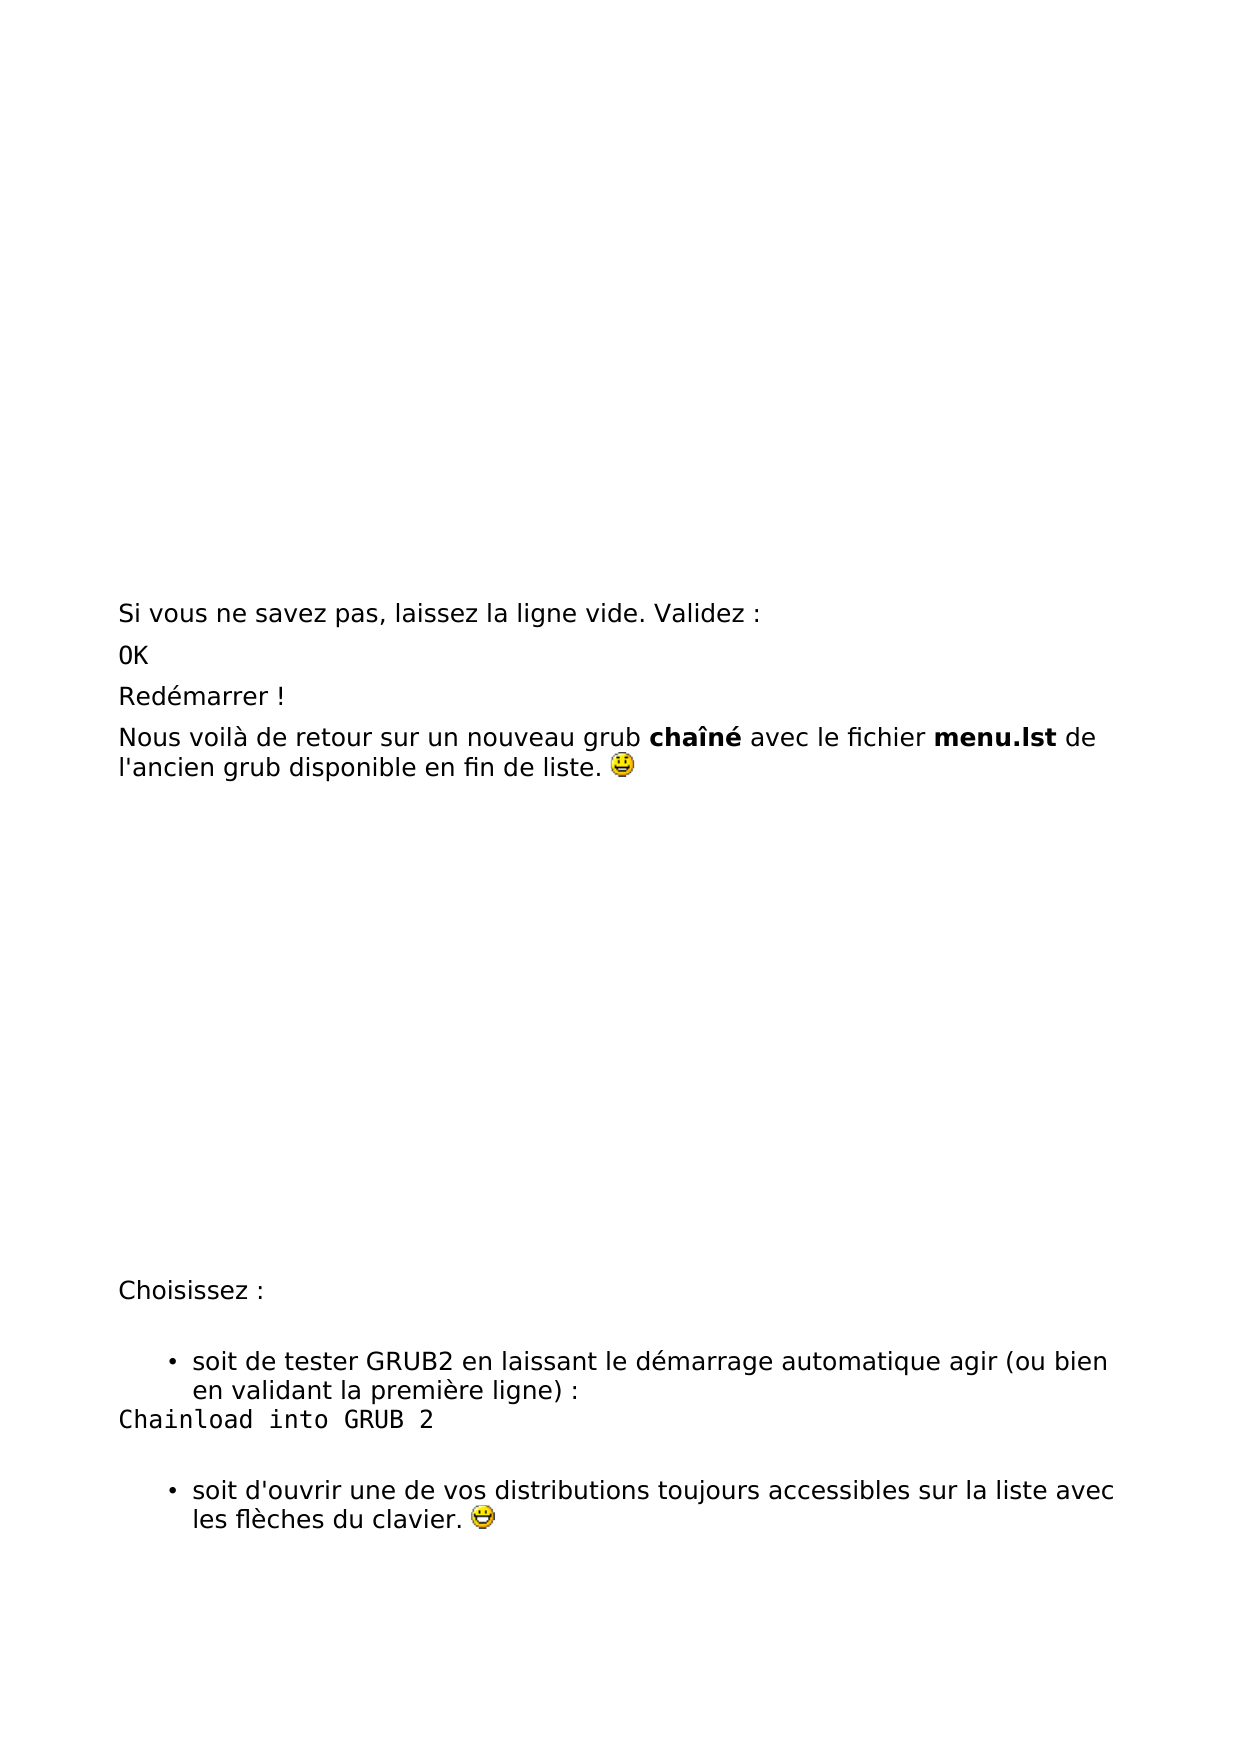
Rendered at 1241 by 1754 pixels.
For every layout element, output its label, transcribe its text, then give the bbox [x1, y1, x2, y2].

list soit de tester GRUB2 en laissant le démarrage automatique agir (ou bien en validant la première ligne) : [177, 1347, 1122, 1405]
text Chainload into GRUB 2 [118, 1405, 1122, 1434]
picture [471, 1505, 495, 1529]
list soit d'ouvrir une de vos distributions toujours accessibles sur la liste avec les flèches du clavier. [177, 1476, 1122, 1534]
text Nous voilà de retour sur un nouveau grub chaîné avec le fichier menu.lst de l'ancien grub disponible en fin de liste. [118, 724, 1122, 782]
text OK [118, 641, 1122, 670]
text Si vous ne savez pas, laissez la ligne vide. Validez : [118, 599, 1122, 628]
picture [610, 752, 635, 777]
text Choisissez : [118, 1276, 1122, 1305]
text Redémarrer ! [118, 682, 1122, 711]
